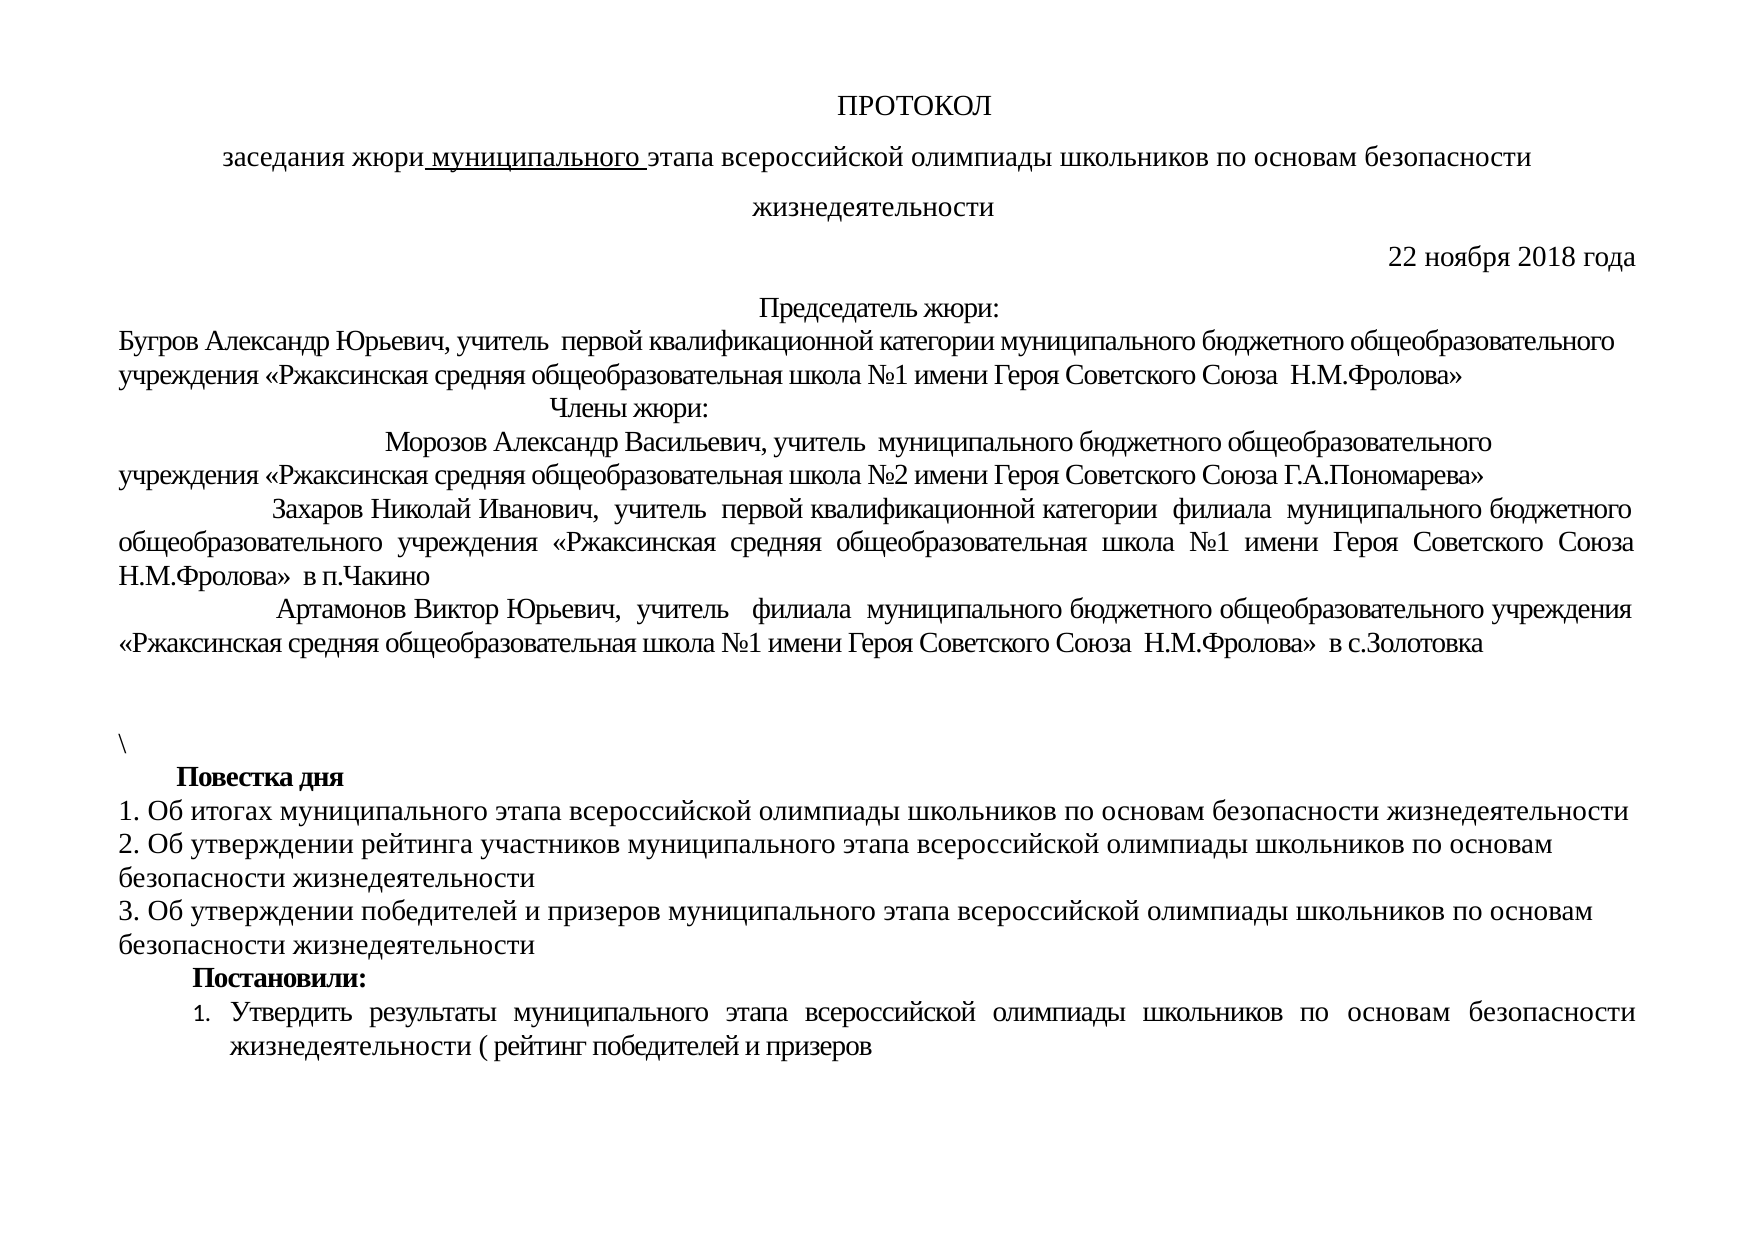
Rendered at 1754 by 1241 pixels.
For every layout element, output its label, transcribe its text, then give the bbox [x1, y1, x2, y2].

text Морозов Александр Васильевич, учитель муниципального бюджетного общеобразовательного учреждения «Ржаксинская средняя общеобразовательная школа №2 имени Героя Советского Союза Г.А.Пономарева» [118, 424, 1636, 491]
text \ [118, 726, 1636, 759]
text Повестка дня [118, 759, 1636, 793]
text протокол [118, 88, 1636, 122]
text 1. Об итогах муниципального этапа всероссийской олимпиады школьников по основам безопасности жизнедеятельности [118, 793, 1636, 826]
text Захаров Николай Иванович, учитель первой квалификационной категории филиала муниципального бюджетного общеобразовательного учреждения «Ржаксинская средняя общеобразовательная школа №1 имени Героя Советского Союза Н.М.Фролова» в п.Чакино [118, 491, 1636, 592]
text 3. Об утверждении победителей и призеров муниципального этапа всероссийской олимпиады школьников по основам безопасности жизнедеятельности [118, 893, 1636, 961]
list Утвердить результаты муниципального этапа всероссийской олимпиады школьников по основам безопасности жизнедеятельности ( рейтинг победителей и призеров [192, 994, 1636, 1061]
text Постановили: [118, 961, 1636, 994]
text Председатель жюри: [118, 290, 1636, 323]
text Артамонов Виктор Юрьевич, учитель филиала муниципального бюджетного общеобразовательного учреждения «Ржаксинская средняя общеобразовательная школа №1 имени Героя Советского Союза Н.М.Фролова» в с.Золотовка [118, 592, 1636, 659]
text Бугров Александр Юрьевич, учитель первой квалификационной категории муниципального бюджетного общеобразовательного учреждения «Ржаксинская средняя общеобразовательная школа №1 имени Героя Советского Союза Н.М.Фролова» [118, 323, 1636, 390]
text заседания жюри муниципального этапа всероссийской олимпиады школьников по основам безопасности жизнедеятельности [118, 139, 1636, 223]
text 22 ноября 2018 года [118, 239, 1636, 273]
text 2. Об утверждении рейтинга участников муниципального этапа всероссийской олимпиады школьников по основам безопасности жизнедеятельности [118, 826, 1636, 893]
text Члены жюри: [118, 390, 1636, 424]
